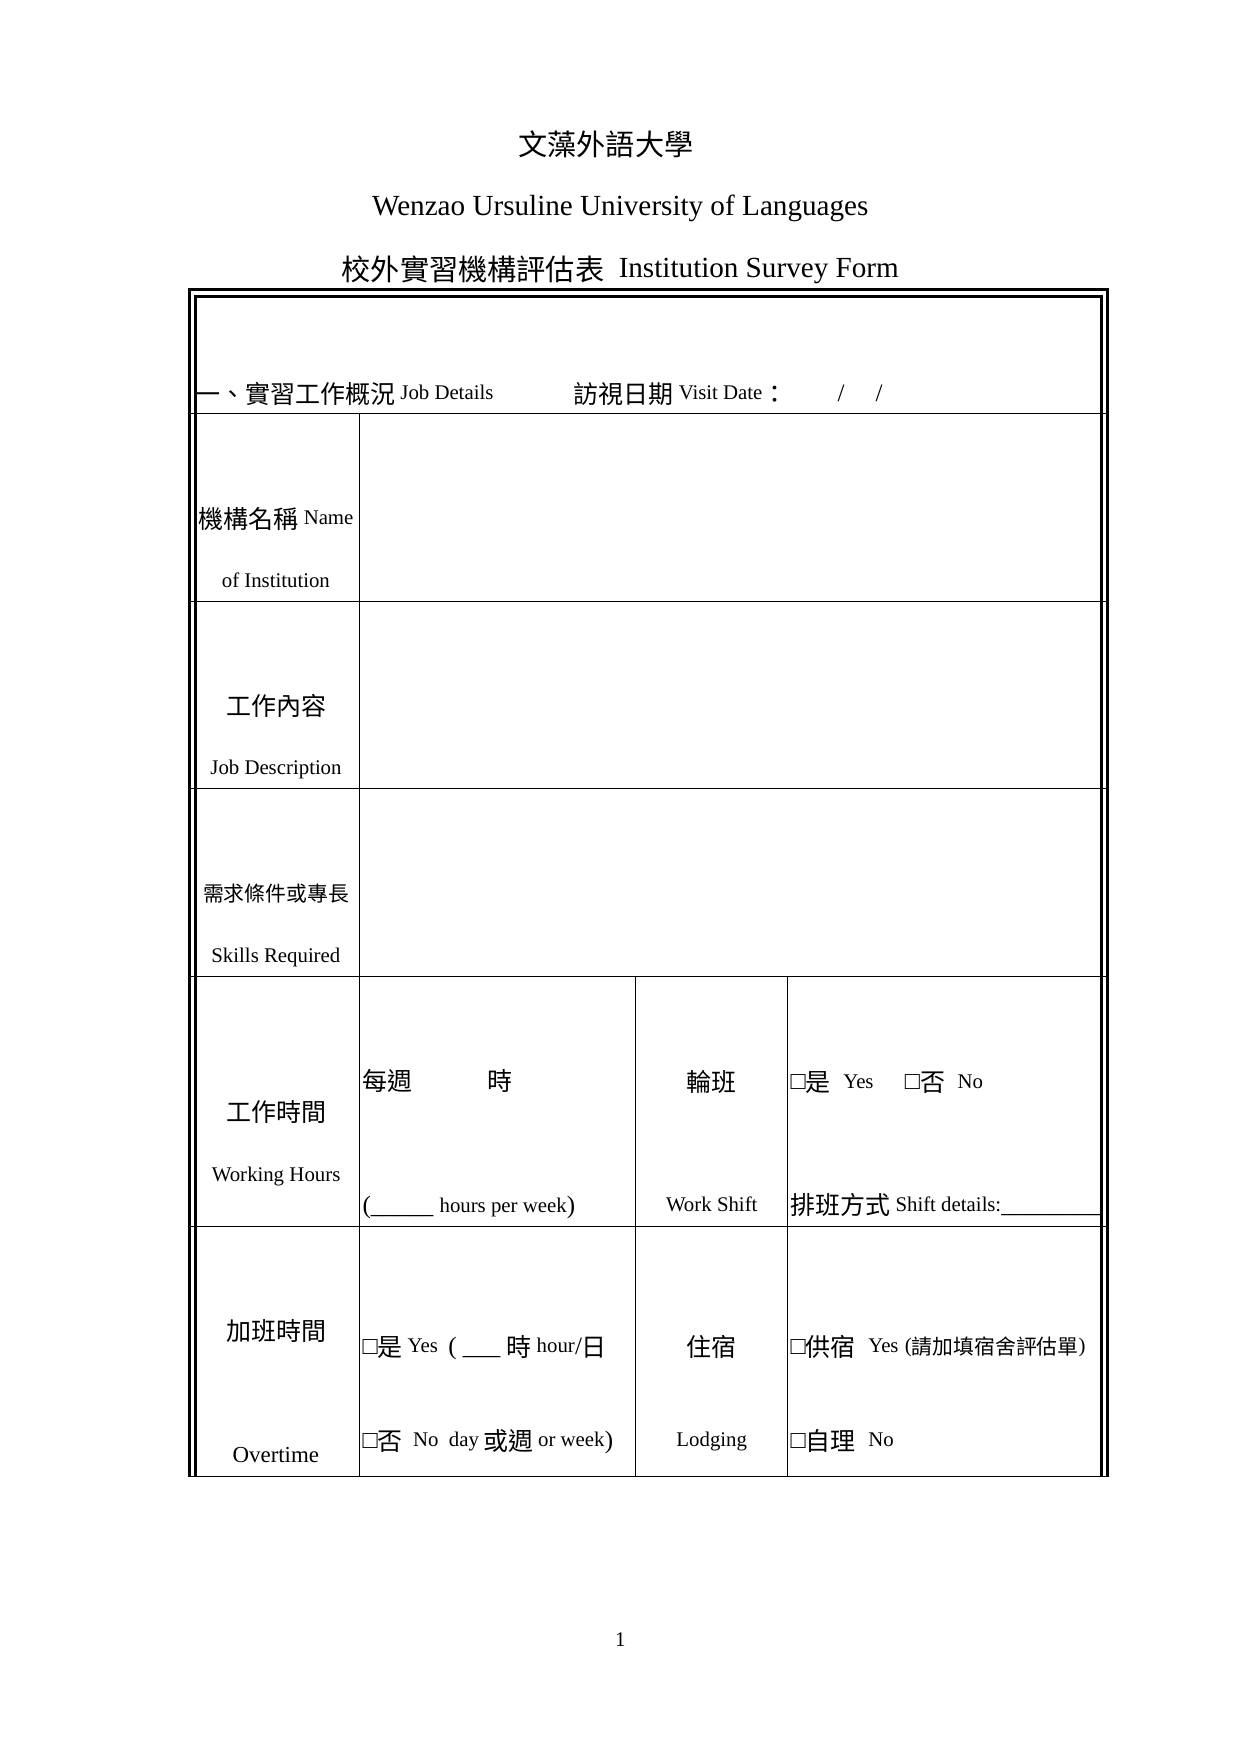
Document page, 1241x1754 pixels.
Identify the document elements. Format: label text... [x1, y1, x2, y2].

table_cell 住宿 Lodging [636, 1227, 787, 1476]
table_cell □是 Yes □否 No 排班方式Shift details:________ [788, 977, 1100, 1226]
table_cell □是Yes ( ___ 時hour/日 □否 No day或週or week) [360, 1227, 635, 1476]
text 校外實習機構評估表 Institution Survey Form [187, 226, 1053, 288]
table_cell 輪班 Work Shift [636, 977, 787, 1226]
text 文藻外語大學 [187, 101, 1053, 163]
table_cell 工作時間 Working Hours [197, 977, 359, 1226]
table_header 一、實習工作概況Job Details 訪視日期Visit Date： / / [192, 291, 1105, 413]
table_cell □供宿 Yes (請加填宿舍評估單) □自理 No [788, 1227, 1100, 1476]
table_cell 加班時間 Overtime [197, 1227, 359, 1476]
text Wenzao Ursuline University of Languages [187, 163, 1053, 226]
table_cell 機構名稱Name of Institution [197, 414, 359, 601]
table_cell 每週 時 (_____ hours per week) [360, 977, 635, 1226]
table_cell 工作內容 Job Description [197, 602, 359, 788]
table_cell [360, 789, 1100, 976]
table_cell [360, 602, 1100, 788]
table_cell [360, 414, 1100, 601]
table_cell 需求條件或專長 Skills Required [197, 789, 359, 976]
